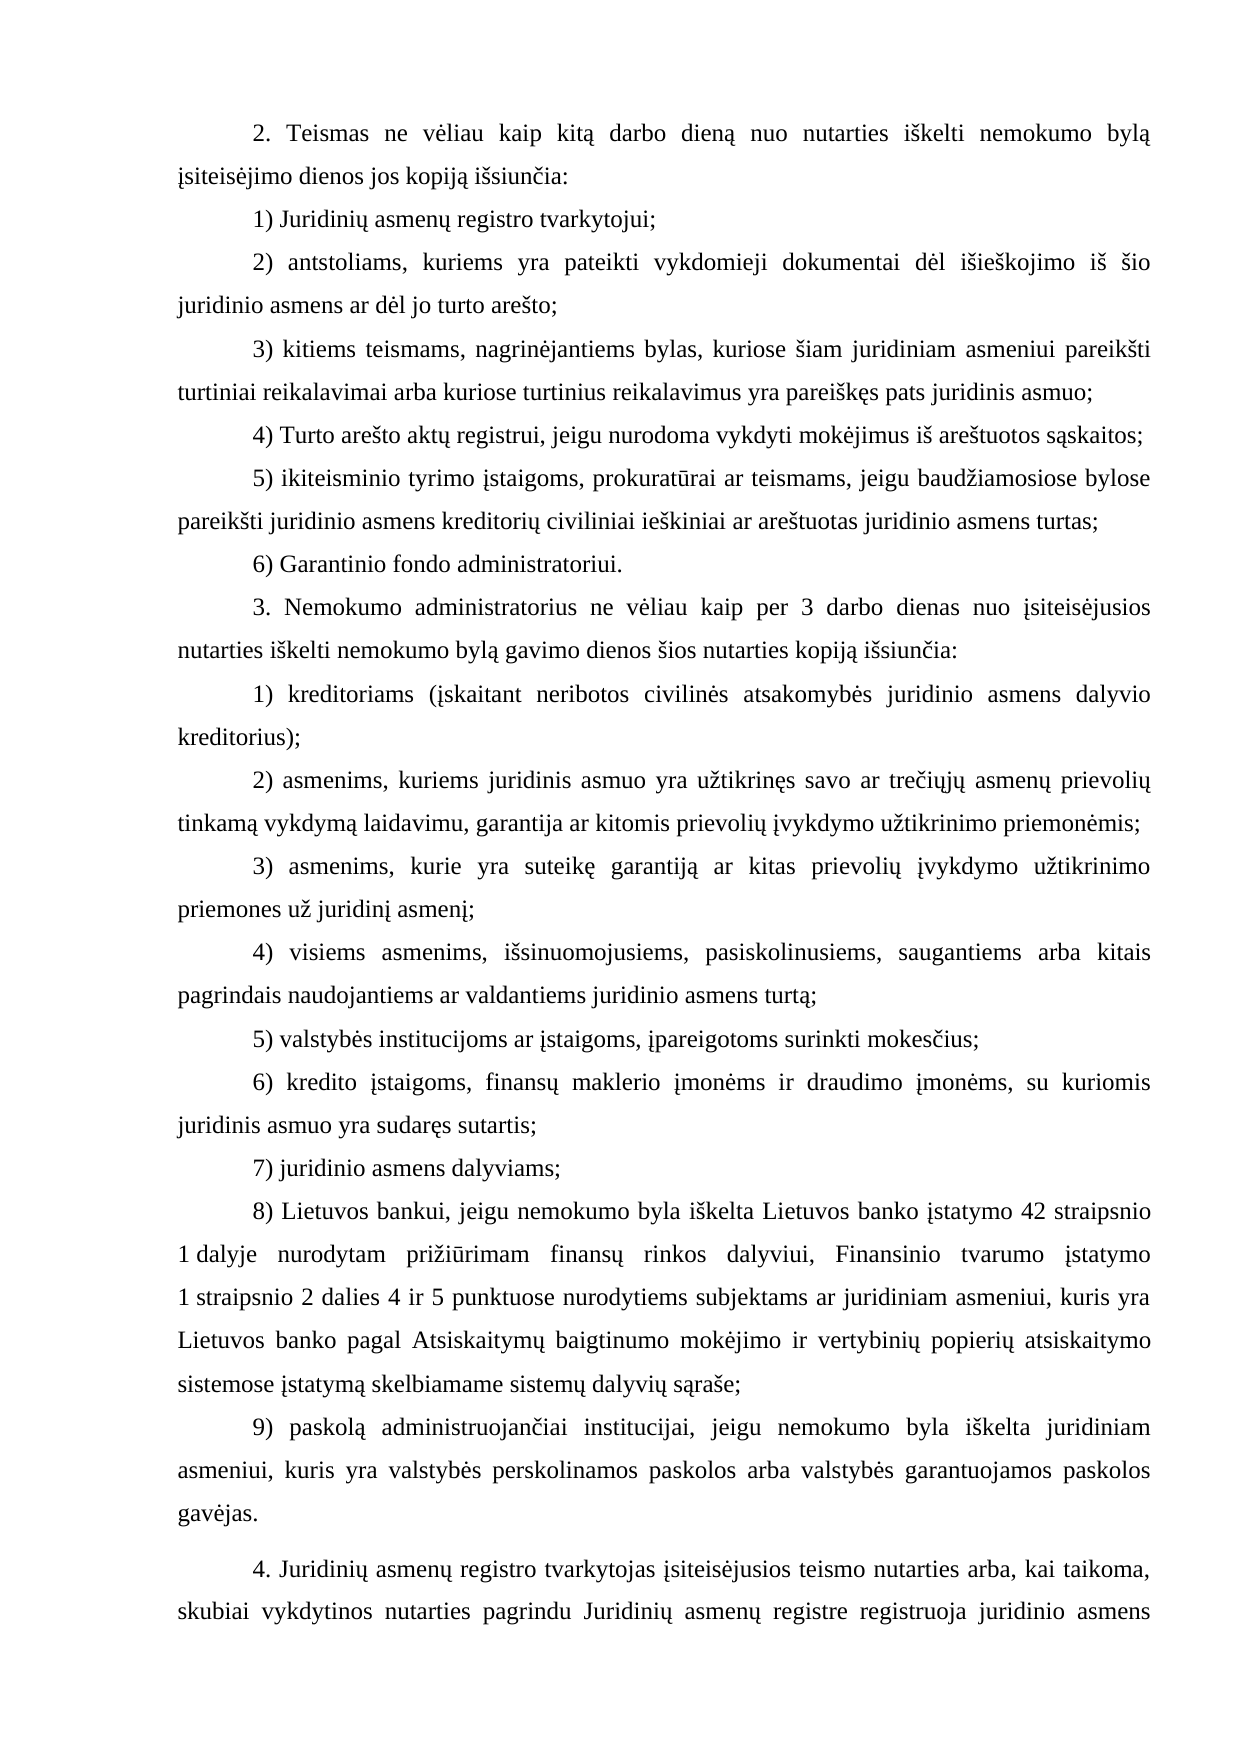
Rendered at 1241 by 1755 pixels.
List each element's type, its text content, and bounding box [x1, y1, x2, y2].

text 6) kredito įstaigoms, finansų maklerio įmonėms ir draudimo įmonėms, su kuriomis juridinis asmuo yra sudaręs sutartis; [177, 1067, 1152, 1139]
text 9) paskolą administruojančiai institucijai, jeigu nemokumo byla iškelta juridiniam asmeniui, kuris yra valstybės perskolinamos paskolos arba valstybės garantuojamos paskolos gavėjas. [177, 1412, 1152, 1527]
text 4) visiems asmenims, išsinuomojusiems, pasiskolinusiems, saugantiems arba kitais pagrindais naudojantiems ar valdantiems juridinio asmens turtą; [177, 937, 1152, 1009]
text 5) valstybės institucijoms ar įstaigoms, įpareigotoms surinkti mokesčius; [177, 1024, 1152, 1052]
text 5) ikiteisminio tyrimo įstaigoms, prokuratūrai ar teismams, jeigu baudžiamosiose bylose pareikšti juridinio asmens kreditorių civiliniai ieškiniai ar areštuotas juridinio asmens turtas; [177, 463, 1152, 535]
text 2. Teismas ne vėliau kaip kitą darbo dieną nuo nutarties iškelti nemokumo bylą įsiteisėjimo dienos jos kopiją išsiunčia: [177, 118, 1152, 190]
text 7) juridinio asmens dalyviams; [177, 1153, 1152, 1182]
text 1) Juridinių asmenų registro tvarkytojui; [177, 204, 1152, 233]
text 2) asmenims, kuriems juridinis asmuo yra užtikrinęs savo ar trečiųjų asmenų prievolių tinkamą vykdymą laidavimu, garantija ar kitomis prievolių įvykdymo užtikrinimo priemonėmis; [177, 765, 1152, 837]
text 4. Juridinių asmenų registro tvarkytojas įsiteisėjusios teismo nutarties arba, kai taikoma, skubiai vykdytinos nutarties pagrindu Juridinių asmenų registre registruoja juridinio asmens [177, 1541, 1152, 1624]
text 3) asmenims, kurie yra suteikę garantiją ar kitas prievolių įvykdymo užtikrinimo priemones už juridinį asmenį; [177, 851, 1152, 923]
text 3. Nemokumo administratorius ne vėliau kaip per 3 darbo dienas nuo įsiteisėjusios nutarties iškelti nemokumo bylą gavimo dienos šios nutarties kopiją išsiunčia: [177, 592, 1152, 664]
text 8) Lietuvos bankui, jeigu nemokumo byla iškelta Lietuvos banko įstatymo 42 straipsnio 1 dalyje nurodytam prižiūrimam finansų rinkos dalyviui, Finansinio tvarumo įstatymo 1 straipsnio 2 dalies 4 ir 5 punktuose nurodytiems subjektams ar juridiniam asmeniui, kuris yra Lietuvos banko pagal Atsiskaitymų baigtinumo mokėjimo ir vertybinių popierių atsiskaitymo sistemose įstatymą skelbiamame sistemų dalyvių sąraše; [177, 1196, 1152, 1397]
text 1) kreditoriams (įskaitant neribotos civilinės atsakomybės juridinio asmens dalyvio kreditorius); [177, 679, 1152, 751]
text 3) kitiems teismams, nagrinėjantiems bylas, kuriose šiam juridiniam asmeniui pareikšti turtiniai reikalavimai arba kuriose turtinius reikalavimus yra pareiškęs pats juridinis asmuo; [177, 334, 1152, 406]
text 6) Garantinio fondo administratoriui. [177, 549, 1152, 578]
text 2) antstoliams, kuriems yra pateikti vykdomieji dokumentai dėl išieškojimo iš šio juridinio asmens ar dėl jo turto arešto; [177, 247, 1152, 319]
text 4) Turto arešto aktų registrui, jeigu nurodoma vykdyti mokėjimus iš areštuotos sąskaitos; [177, 420, 1152, 449]
